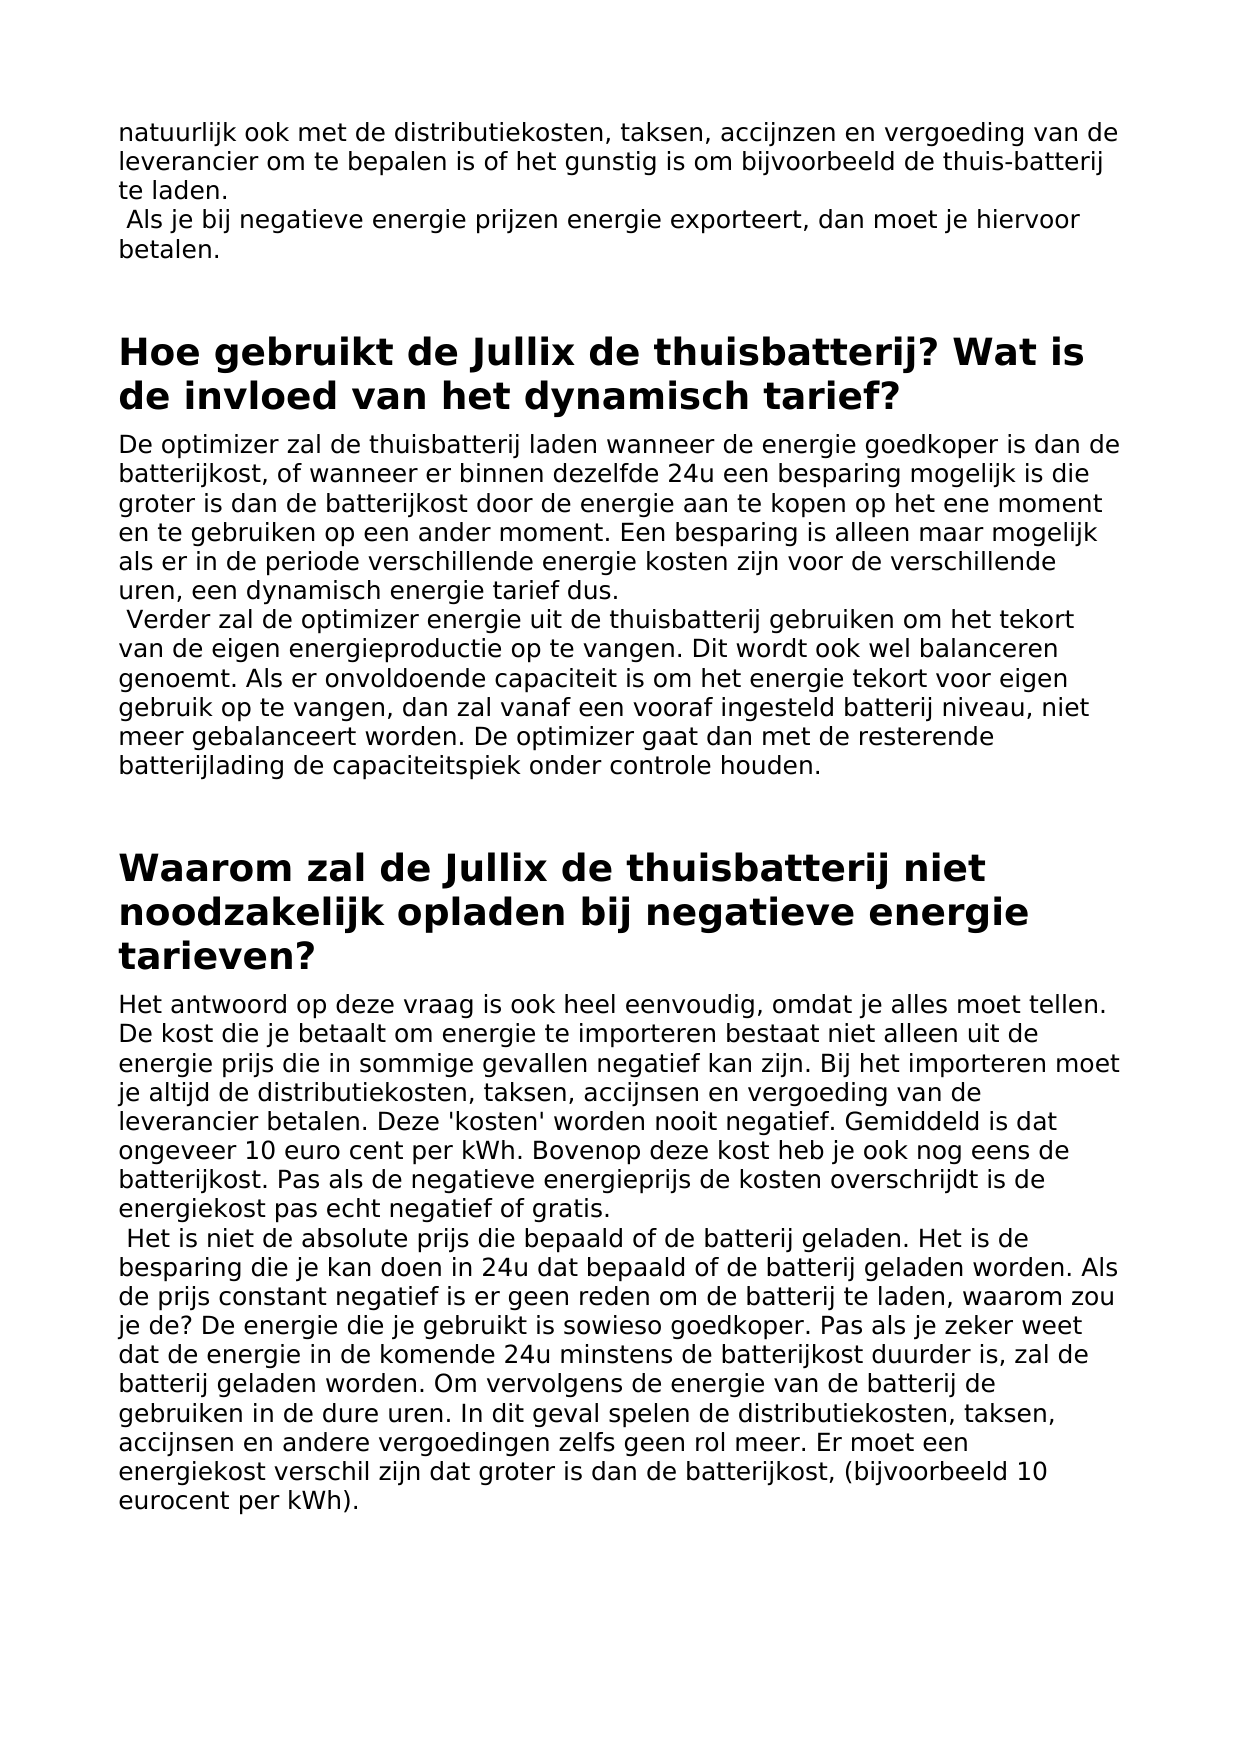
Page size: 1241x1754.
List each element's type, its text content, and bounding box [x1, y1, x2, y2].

text Het antwoord op deze vraag is ook heel eenvoudig, omdat je alles moet tellen. De kost die je betaalt om energie te importeren bestaat niet alleen uit de energie prijs die in sommige gevallen negatief kan zijn. Bij het importeren moet je altijd de distributiekosten, taksen, accijnsen en vergoeding van de leverancier betalen. Deze 'kosten' worden nooit negatief. Gemiddeld is dat ongeveer 10 euro cent per kWh. Bovenop deze kost heb je ook nog eens de batterijkost. Pas als de negatieve energieprijs de kosten overschrijdt is de energiekost pas echt negatief of gratis. Het is niet de absolute prijs die bepaald of de batterij geladen. Het is de besparing die je kan doen in 24u dat bepaald of de batterij geladen worden. Als de prijs constant negatief is er geen reden om de batterij te laden, waarom zou je de? De energie die je gebruikt is sowieso goedkoper. Pas als je zeker weet dat de energie in de komende 24u minstens de batterijkost duurder is, zal de batterij geladen worden. Om vervolgens de energie van de batterij de gebruiken in de dure uren. In dit geval spelen de distributiekosten, taksen, accijnsen en andere vergoedingen zelfs geen rol meer. Er moet een energiekost verschil zijn dat groter is dan de batterijkost, (bijvoorbeeld 10 eurocent per kWh). [118, 991, 1122, 1545]
text De optimizer zal de thuisbatterij laden wanneer de energie goedkoper is dan de batterijkost, of wanneer er binnen dezelfde 24u een besparing mogelijk is die groter is dan de batterijkost door de energie aan te kopen op het ene moment en te gebruiken op een ander moment. Een besparing is alleen maar mogelijk als er in de periode verschillende energie kosten zijn voor de verschillende uren, een dynamisch energie tarief dus. Verder zal de optimizer energie uit de thuisbatterij gebruiken om het tekort van de eigen energieproductie op te vangen. Dit wordt ook wel balanceren genoemt. Als er onvoldoende capaciteit is om het energie tekort voor eigen gebruik op te vangen, dan zal vanaf een vooraf ingesteld batterij niveau, niet meer gebalanceert worden. De optimizer gaat dan met de resterende batterijlading de capaciteitspiek onder controle houden. [118, 430, 1122, 809]
subtitle Waarom zal de Jullix de thuisbatterij niet noodzakelijk opladen bij negatieve energie tarieven? [118, 847, 1122, 978]
subtitle Hoe gebruikt de Jullix de thuisbatterij? Wat is de invloed van het dynamisch tarief? [118, 331, 1122, 418]
text natuurlijk ook met de distributiekosten, taksen, accijnzen en vergoeding van de leverancier om te bepalen is of het gunstig is om bijvoorbeeld de thuis-batterij te laden. Als je bij negatieve energie prijzen energie exporteert, dan moet je hiervoor betalen. [118, 118, 1122, 293]
